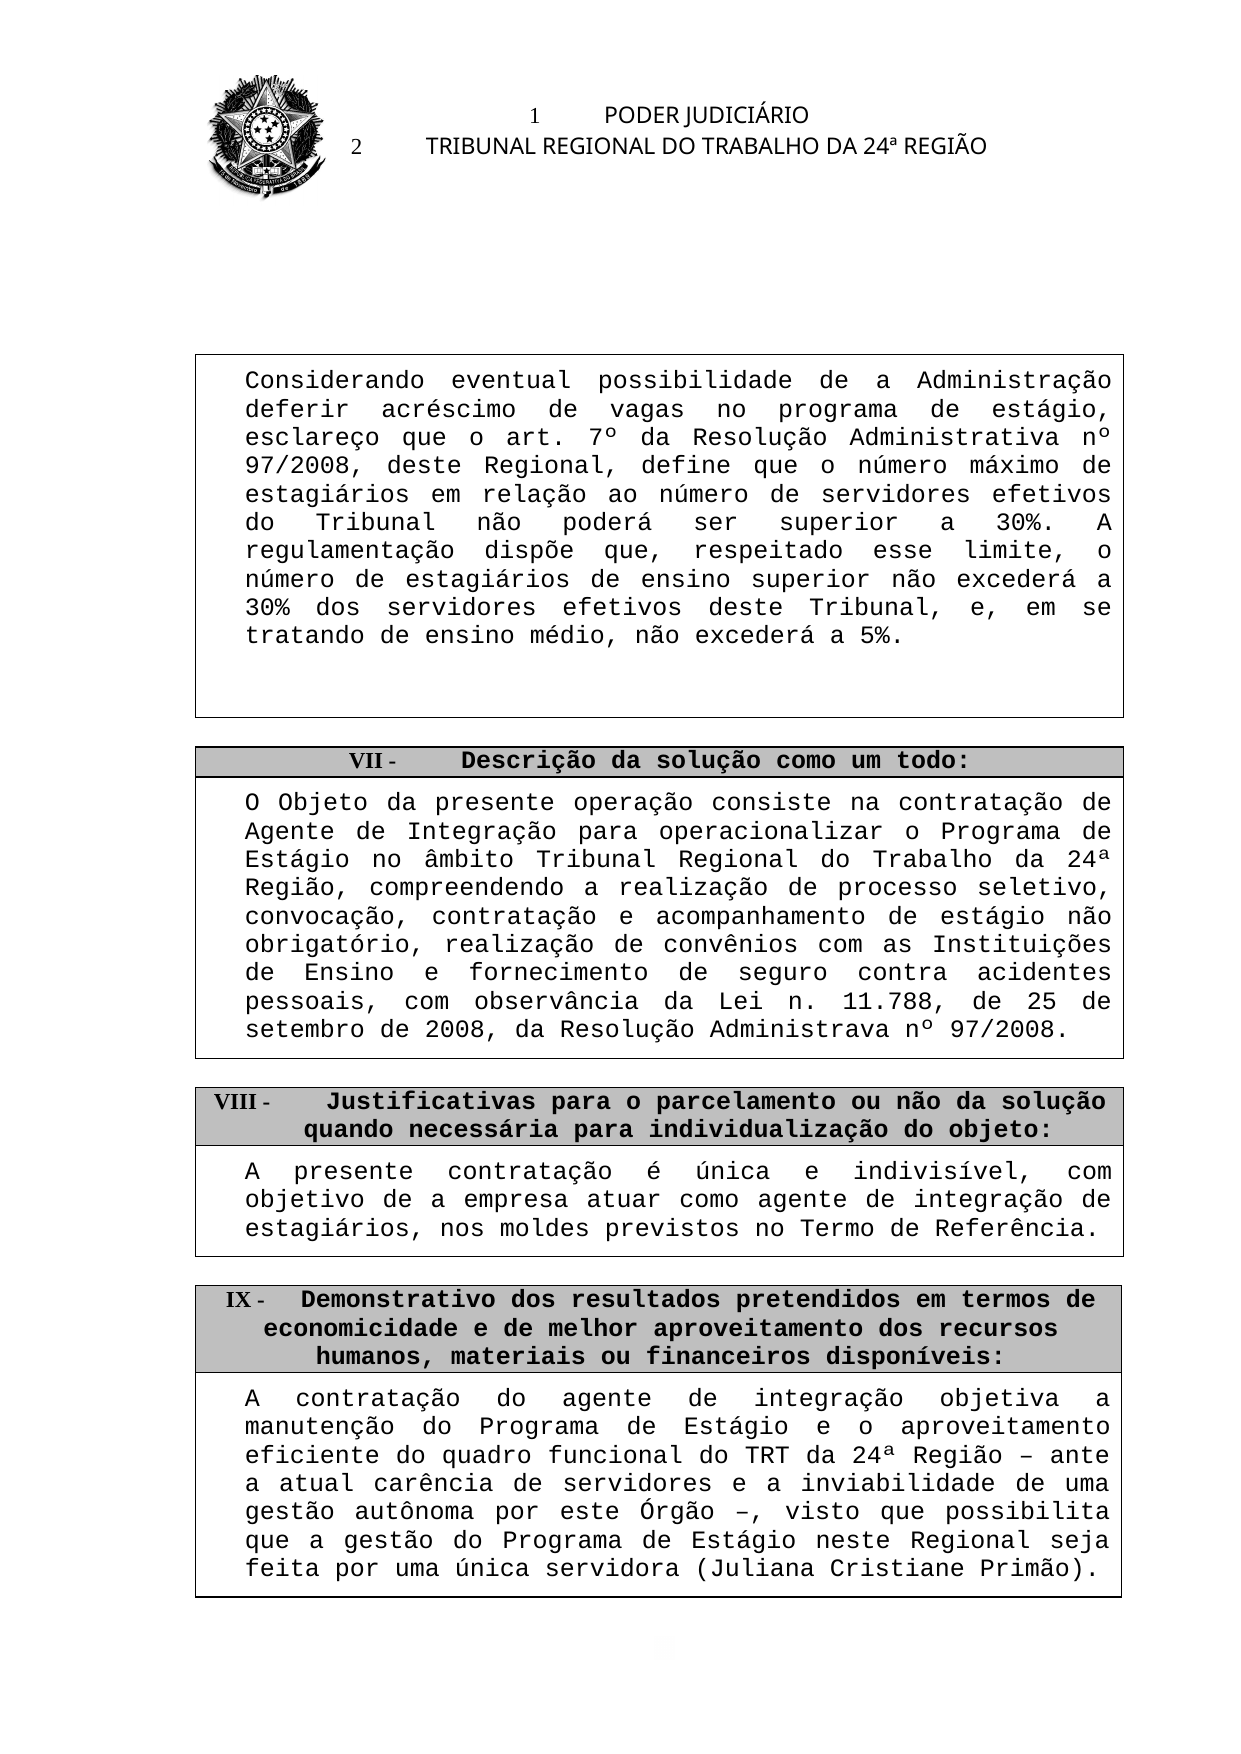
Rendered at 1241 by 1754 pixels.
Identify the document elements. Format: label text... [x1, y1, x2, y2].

table_cell A contratação do agente de integração objetiva a manutenção do Programa de Estágio e o aproveitamento eficiente do quadro funcional do TRT da 24ª Região – ante a atual carência de servidores e a inviabilidade de uma gestão autônoma por este Órgão –, visto que possibilita que a gestão do Programa de Estágio neste Regional seja feita por uma única servidora (Juliana Cristiane Primão). [196, 1373, 1121, 1596]
picture [653, 1636, 675, 1660]
table_header Descrição da solução como um todo: [196, 748, 1123, 776]
table_cell O Objeto da presente operação consiste na contratação de Agente de Integração para operacionalizar o Programa de Estágio no âmbito Tribunal Regional do Trabalho da 24ª Região, compreendendo a realização de processo seletivo, convocação, contratação e acompanhamento de estágio não obrigatório, realização de convênios com as Instituições de Ensino e fornecimento de seguro contra acidentes pessoais, com observância da Lei n. 11.788, de 25 de setembro de 2008, da Resolução Administrava nº 97/2008. [196, 778, 1123, 1057]
table_header Justificativas para o parcelamento ou não da solução quando necessária para individualização do objeto: [196, 1088, 1123, 1145]
table_cell A presente contratação é única e indivisível, com objetivo de a empresa atuar como agente de integração de estagiários, nos moldes previstos no Termo de Referência. [196, 1146, 1123, 1256]
table_cell Considerando eventual possibilidade de a Administração deferir acréscimo de vagas no programa de estágio, esclareço que o art. 7º da Resolução Administrativa nº 97/2008, deste Regional, define que o número máximo de estagiários em relação ao número de servidores efetivos do Tribunal não poderá ser superior a 30%. A regulamentação dispõe que, respeitado esse limite, o número de estagiários de ensino superior não excederá a 30% dos servidores efetivos deste Tribunal, e, em se tratando de ensino médio, não excederá a 5%. [196, 355, 1123, 717]
picture [206, 75, 330, 206]
table_header Demonstrativo dos resultados pretendidos em termos de economicidade e de melhor aproveitamento dos recursos humanos, materiais ou financeiros disponíveis: [196, 1286, 1121, 1372]
